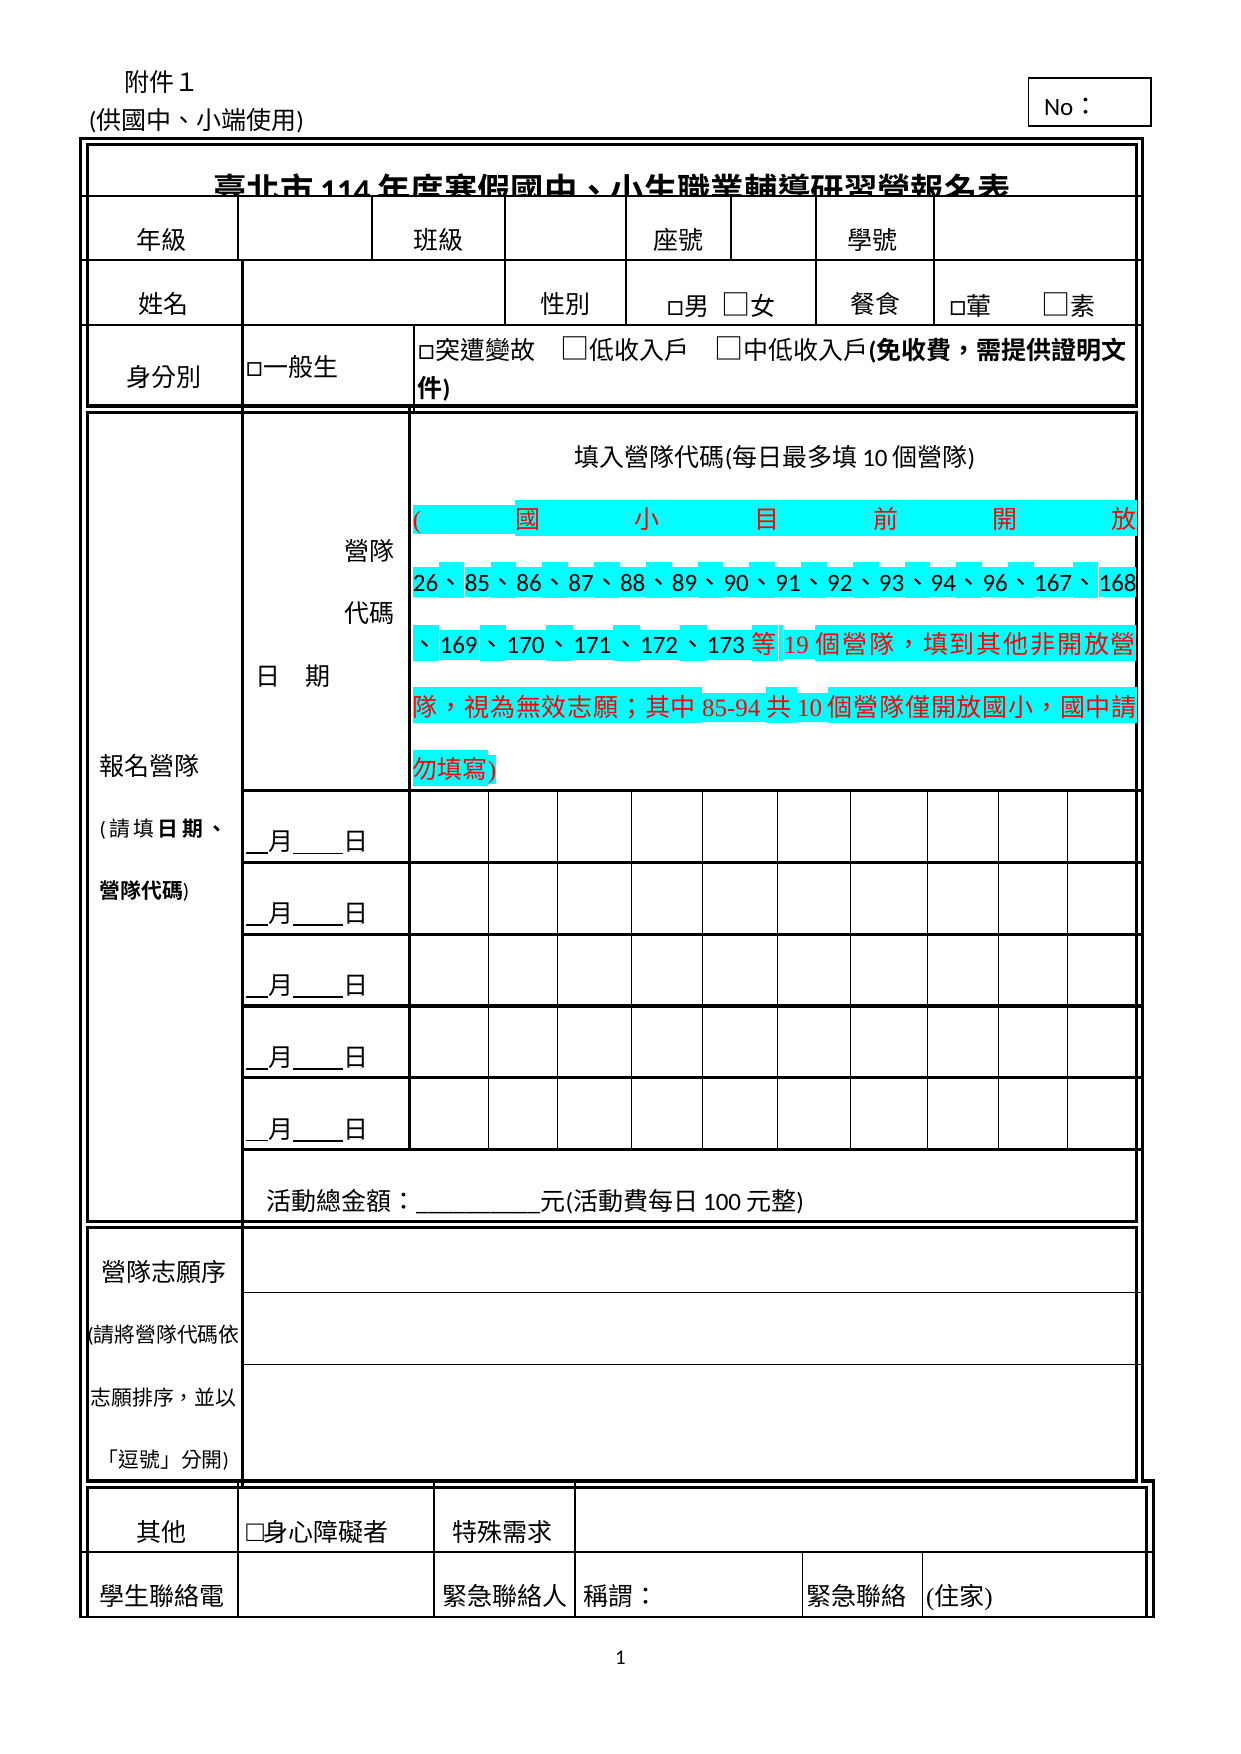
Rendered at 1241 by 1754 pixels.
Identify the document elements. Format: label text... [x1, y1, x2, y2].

table_cell [703, 864, 777, 932]
table_cell [489, 864, 557, 932]
table_cell 活動總金額：__________元(活動費每日100元整) [244, 1151, 1135, 1220]
table_cell [1068, 1079, 1135, 1148]
table_cell [411, 936, 488, 1004]
table_cell 營隊志願序 (請將營隊代碼依志願排序，並以「逗號」分開) [84, 1220, 241, 1479]
table_cell 班級 [373, 197, 504, 259]
table_cell [1144, 1148, 1150, 1220]
table_cell 緊急聯絡 [803, 1553, 922, 1616]
table_cell [632, 864, 702, 932]
table_cell [558, 936, 631, 1004]
table_cell [1144, 259, 1150, 324]
text No： [1044, 86, 1135, 118]
table_cell [928, 1079, 998, 1148]
table_cell [928, 1008, 998, 1076]
table_cell [239, 197, 371, 259]
table_cell □突遭變故 □低收入戶 □中低收入戶(免收費，需提供證明文件) [415, 326, 1135, 404]
table_cell [1144, 789, 1150, 861]
table_cell 稱謂： [576, 1553, 802, 1616]
table_cell [1144, 324, 1150, 404]
table_cell [411, 792, 488, 861]
table_cell [244, 1365, 1135, 1479]
table_cell [1144, 1364, 1150, 1479]
table_cell [632, 936, 702, 1004]
table_cell □男 □女 [627, 261, 815, 324]
table_cell 座號 [627, 197, 730, 259]
text 附件１ [99, 62, 222, 99]
table_cell 學生聯絡電 [89, 1553, 237, 1616]
table_cell [244, 1229, 1135, 1292]
table_cell 報名營隊 (請填日期、營隊代碼) [84, 404, 241, 1220]
table_cell [1144, 1076, 1150, 1148]
table_cell [411, 1079, 488, 1148]
table_cell [703, 936, 777, 1004]
table_cell [506, 197, 625, 259]
table_cell [244, 261, 504, 324]
table_cell [1144, 1292, 1150, 1364]
table_cell [703, 1008, 777, 1076]
table_cell □身心障礙者 [239, 1489, 433, 1551]
table_cell [489, 936, 557, 1004]
table_header 臺北市114年度寒假國中、小生職業輔導研習營報名表 [84, 140, 1140, 194]
table_cell 緊急聯絡人 [435, 1553, 574, 1616]
table_cell [489, 1008, 557, 1076]
table_cell 月 日 [244, 792, 408, 861]
table_cell 月 日 [244, 1008, 408, 1076]
table_cell [778, 864, 850, 932]
table_cell [999, 864, 1067, 932]
table_cell [732, 197, 815, 259]
table_cell (住家) [923, 1553, 1145, 1616]
table_cell [851, 936, 927, 1004]
table_cell [1144, 195, 1150, 259]
table_cell 月 日 [244, 864, 408, 932]
table_cell 身分別 [89, 326, 241, 404]
table_cell [576, 1479, 1150, 1551]
table_cell [999, 1079, 1067, 1148]
table_header [1144, 137, 1150, 194]
table_cell [576, 1489, 1145, 1551]
table_cell [632, 1079, 702, 1148]
table_cell [558, 792, 631, 861]
table_cell 學號 [817, 197, 933, 259]
table_cell 年級 [89, 197, 237, 259]
table_cell [703, 792, 777, 861]
table_cell [851, 1008, 927, 1076]
table_cell [1144, 861, 1150, 932]
table_cell [1068, 792, 1135, 861]
table_cell [778, 792, 850, 861]
table_cell [851, 1079, 927, 1148]
table_cell [1144, 1220, 1150, 1292]
table_cell 填入營隊代碼(每日最多填10個營隊) (國小目前開放26、85、86、87、88、89、90、91、92、93、94、96、167、168、169、170、171、172、173等19個營隊，填到其他非開放營隊，視為無效志願；其中85-94共10個營隊僅開放國小，國中請勿填寫) [415, 404, 1140, 789]
table_cell [935, 197, 1135, 259]
table_cell [632, 792, 702, 861]
table_cell 月 日 [244, 936, 408, 1004]
table_cell [928, 936, 998, 1004]
table_cell [239, 1553, 433, 1616]
table_cell [999, 792, 1067, 861]
table_cell [1144, 933, 1150, 1004]
table_cell [632, 1008, 702, 1076]
table_cell [1068, 1008, 1135, 1076]
table_cell [489, 792, 557, 861]
table_cell [999, 1008, 1067, 1076]
table_cell 特殊需求 [435, 1489, 574, 1551]
table_cell 營隊 代碼 日 期 [244, 414, 408, 789]
table_cell [851, 792, 927, 861]
table_cell [928, 792, 998, 861]
table_cell [928, 864, 998, 932]
table_cell [489, 1079, 557, 1148]
table_cell [558, 1008, 631, 1076]
table_cell 性別 [506, 261, 625, 324]
table_cell [703, 1079, 777, 1148]
table_cell [411, 864, 488, 932]
table_cell 填入營隊代碼(每日最多填10個營隊) (國小目前開放26、85、86、87、88、89、90、91、92、93、94、96、167、168、169、170、171、172、173等19個營隊，填到其他非開放營隊，視為無效志願；其中85-94共10個營隊僅開放國小，國中請勿填寫) [411, 414, 1135, 789]
table_cell [558, 864, 631, 932]
table_cell 姓名 [89, 261, 241, 324]
table_cell [778, 1008, 850, 1076]
table_cell [851, 864, 927, 932]
table_cell [778, 936, 850, 1004]
table_cell □一般生 [244, 326, 413, 404]
table_cell 其他 [84, 1479, 237, 1551]
table_cell [411, 1008, 488, 1076]
table_cell [1144, 404, 1150, 789]
table_cell [1068, 864, 1135, 932]
table_cell 月 日 [244, 1079, 408, 1148]
text (供國中、小端使用) [89, 101, 1152, 137]
table_cell [244, 1293, 1135, 1364]
table_cell [244, 1220, 1140, 1292]
table_cell [778, 1079, 850, 1148]
table_cell [558, 1079, 631, 1148]
table_cell □葷 □素 [935, 261, 1135, 324]
table_cell [999, 936, 1067, 1004]
table_cell [1144, 1004, 1150, 1076]
table_cell [1068, 936, 1135, 1004]
table_cell 餐食 [817, 261, 933, 324]
